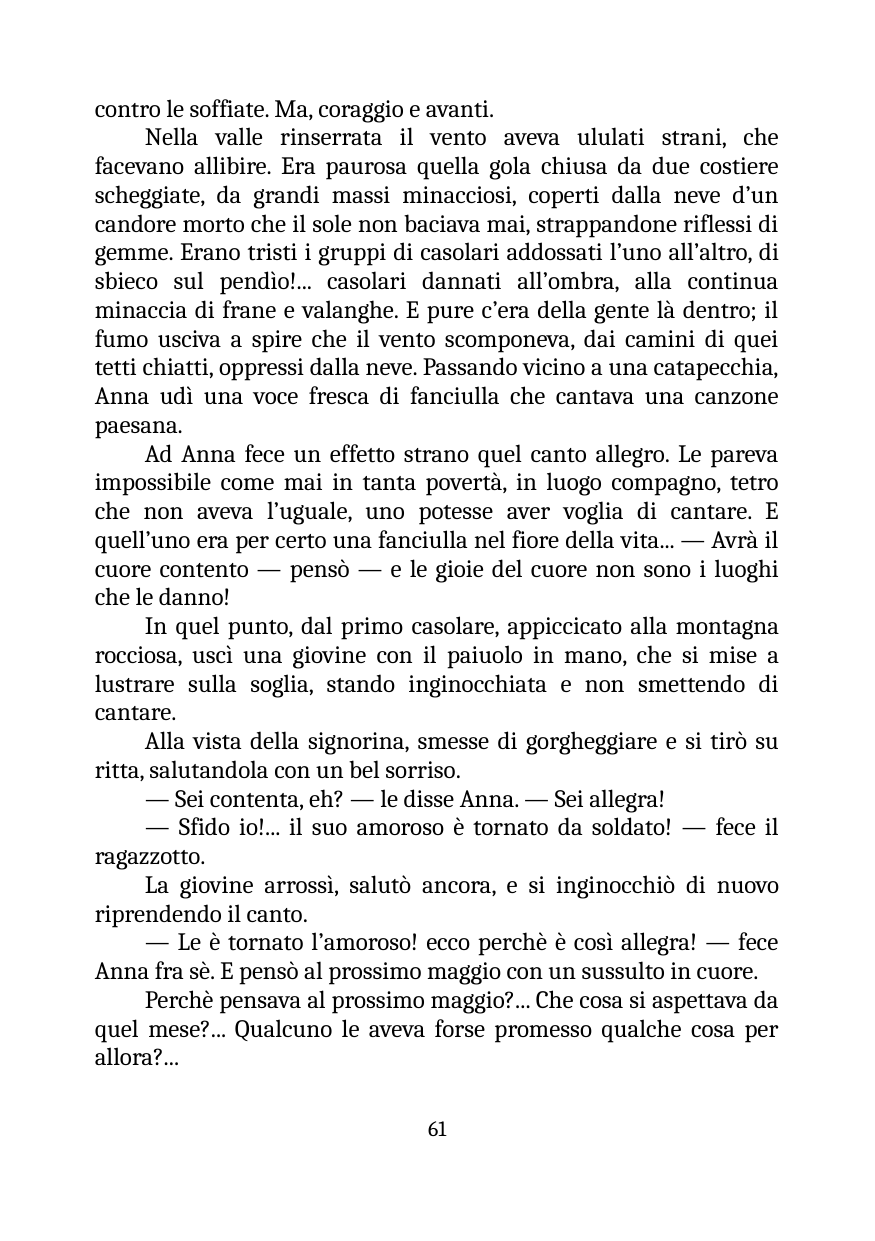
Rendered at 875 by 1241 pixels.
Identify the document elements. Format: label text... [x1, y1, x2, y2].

text contro le soffiate. Ma, coraggio e avanti. [94, 94, 779, 123]
text — Le è tornato l’amoroso! ecco perchè è così allegra! — fece Anna fra sè. E pensò al prossimo maggio con un sussulto in cuore. [94, 928, 779, 986]
text Perchè pensava al prossimo maggio?... Che cosa si aspettava da quel mese?... Qualcuno le aveva forse promesso qualche cosa per allora?... [94, 986, 779, 1072]
text Ad Anna fece un effetto strano quel canto allegro. Le pareva impossibile come mai in tanta povertà, in luogo compagno, tetro che non aveva l’uguale, uno potesse aver voglia di cantare. E quell’uno era per certo una fanciulla nel fiore della vita... — Avrà il cuore contento — pensò — e le gioie del cuore non sono i luoghi che le danno! [94, 439, 779, 612]
text In quel punto, dal primo casolare, appiccicato alla montagna rocciosa, uscì una giovine con il paiuolo in mano, che si mise a lustrare sulla soglia, stando inginocchiata e non smettendo di cantare. [94, 612, 779, 727]
text Nella valle rinserrata il vento aveva ululati strani, che facevano allibire. Era paurosa quella gola chiusa da due costiere scheggiate, da grandi massi minacciosi, coperti dalla neve d’un candore morto che il sole non baciava mai, strappandone riflessi di gemme. Erano tristi i gruppi di casolari addossati l’uno all’altro, di sbieco sul pendìo!... casolari dannati all’ombra, alla continua minaccia di frane e valanghe. E pure c’era della gente là dentro; il fumo usciva a spire che il vento scomponeva, dai camini di quei tetti chiatti, oppressi dalla neve. Passando vicino a una catapecchia, Anna udì una voce fresca di fanciulla che cantava una canzone paesana. [94, 123, 779, 439]
text — Sei contenta, eh? — le disse Anna. — Sei allegra! [94, 784, 779, 813]
text Alla vista della signorina, smesse di gorgheggiare e si tirò su ritta, salutandola con un bel sorriso. [94, 727, 779, 784]
text La giovine arrossì, salutò ancora, e si inginocchiò di nuovo riprendendo il canto. [94, 871, 779, 928]
text — Sfido io!... il suo amoroso è tornato da soldato! — fece il ragazzotto. [94, 813, 779, 871]
